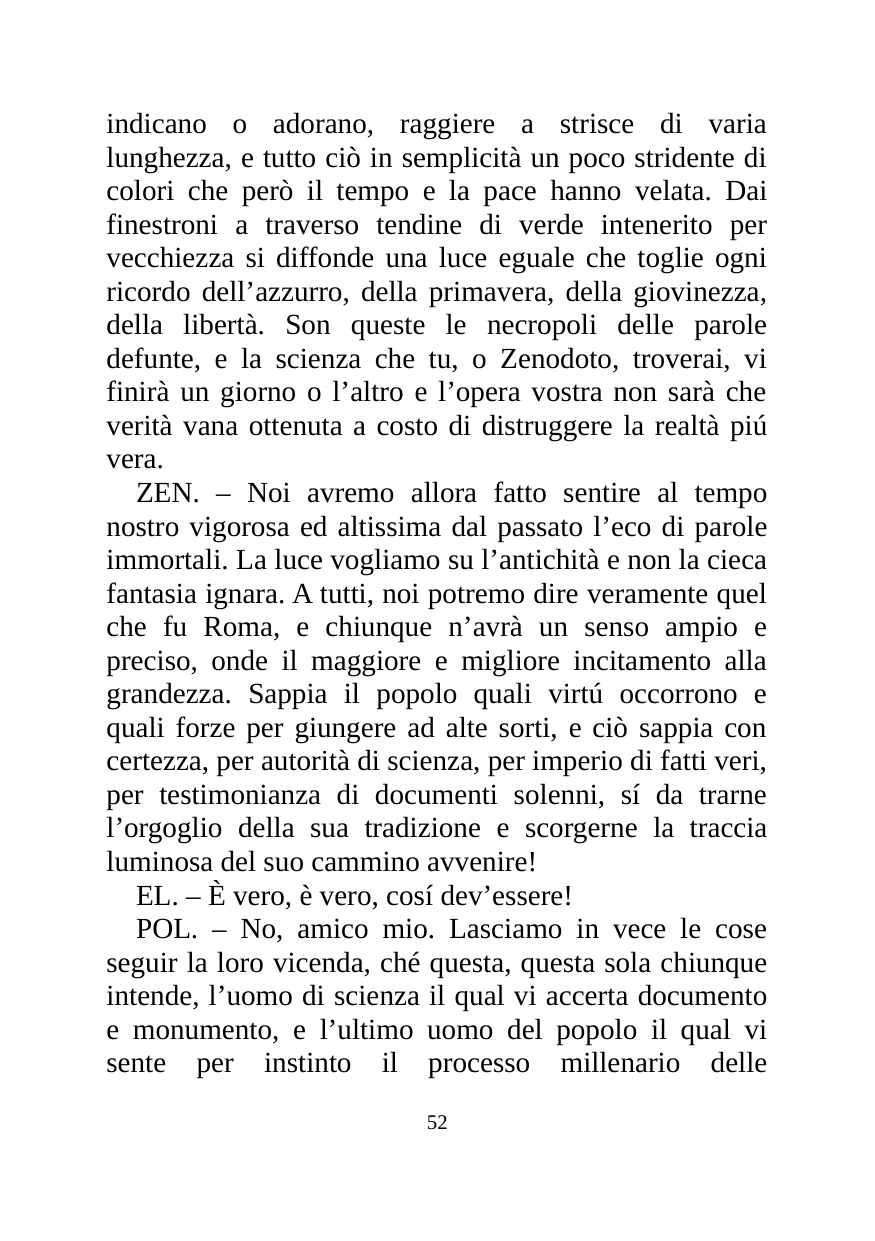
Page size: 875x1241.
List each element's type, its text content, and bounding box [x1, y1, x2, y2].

text POL. – No, amico mio. Lasciamo in vece le cose seguir la loro vicenda, ché questa, questa sola chiunque intende, l’uomo di scienza il qual vi accerta documento e monumento, e l’ultimo uomo del popolo il qual vi sente per instinto il processo millenario delle [106, 911, 768, 1079]
text ZEN. – Noi avremo allora fatto sentire al tempo nostro vigorosa ed altissima dal passato l’eco di parole immortali. La luce vogliamo su l’antichità e non la cieca fantasia ignara. A tutti, noi potremo dire veramente quel che fu Roma, e chiunque n’avrà un senso ampio e preciso, onde il maggiore e migliore incitamento alla grandezza. Sappia il popolo quali virtú occorrono e quali forze per giungere ad alte sorti, e ciò sappia con certezza, per autorità di scienza, per imperio di fatti veri, per testimonianza di documenti solenni, sí da trarne l’orgoglio della sua tradizione e scorgerne la traccia luminosa del suo cammino avvenire! [106, 475, 768, 878]
text EL. – È vero, è vero, cosí dev’essere! [106, 878, 768, 911]
text indicano o adorano, raggiere a strisce di varia lunghezza, e tutto ciò in semplicità un poco stridente di colori che però il tempo e la pace hanno velata. Dai finestroni a traverso tendine di verde intenerito per vecchiezza si diffonde una luce eguale che toglie ogni ricordo dell’azzurro, della primavera, della giovinezza, della libertà. Son queste le necropoli delle parole defunte, e la scienza che tu, o Zenodoto, troverai, vi finirà un giorno o l’altro e l’opera vostra non sarà che verità vana ottenuta a costo di distruggere la realtà piú vera. [106, 106, 768, 475]
